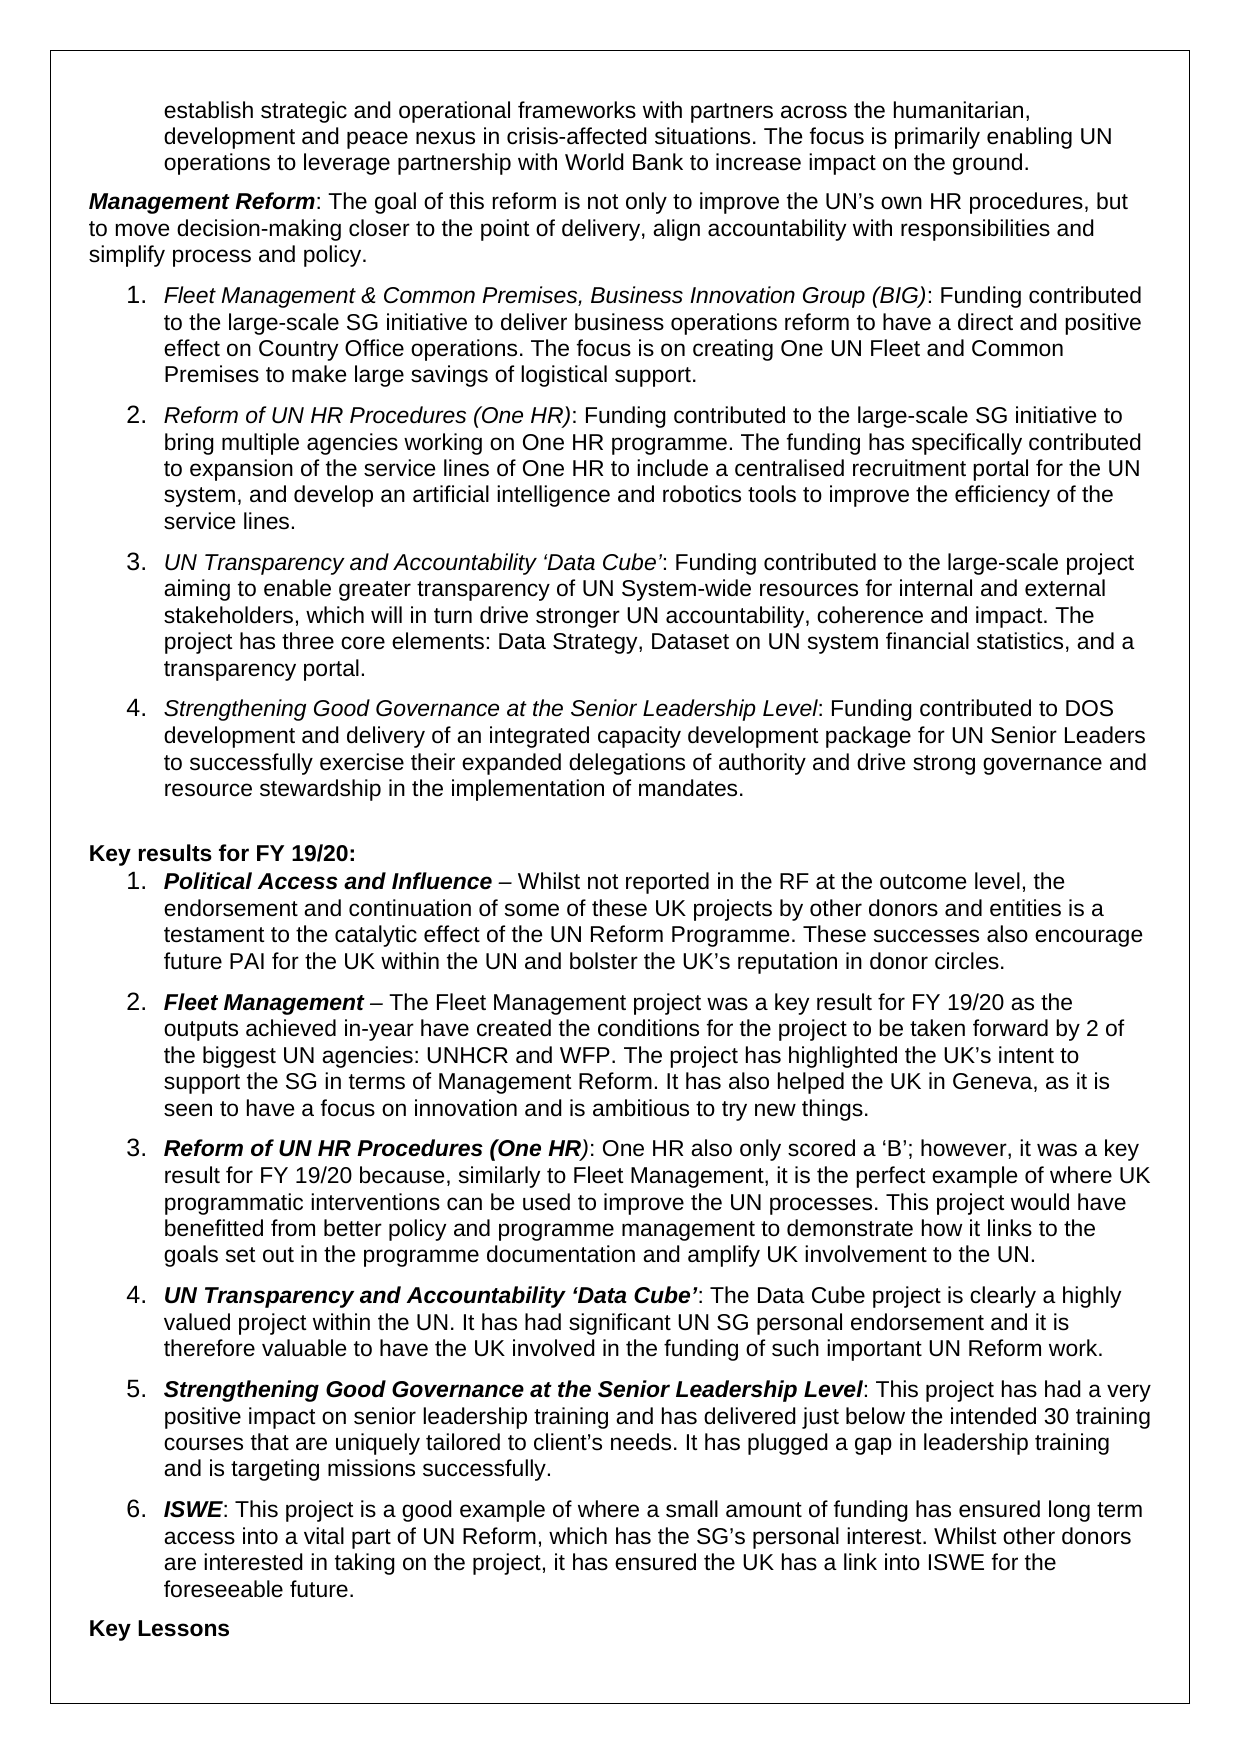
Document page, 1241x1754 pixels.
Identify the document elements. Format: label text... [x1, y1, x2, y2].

list Strengthening Good Governance at the Senior Leadership Level: This project has had a very positive impact on senior leadership training and has delivered just below the intended 30 training courses that are uniquely tailored to client’s needs. It has plugged a gap in leadership training and is targeting missions successfully. [126, 1374, 1152, 1482]
list Fleet Management – The Fleet Management project was a key result for FY 19/20 as the outputs achieved in-year have created the conditions for the project to be taken forward by 2 of the biggest UN agencies: UNHCR and WFP. The project has highlighted the UK’s intent to support the SG in terms of Management Reform. It has also helped the UK in Geneva, as it is seen to have a focus on innovation and is ambitious to try new things. [126, 987, 1152, 1121]
list Fleet Management & Common Premises, Business Innovation Group (BIG): Funding contributed to the large-scale SG initiative to deliver business operations reform to have a direct and positive effect on Country Office operations. The focus is on creating One UN Fleet and Common Premises to make large savings of logistical support. [126, 280, 1152, 387]
list ISWE: This project is a good example of where a small amount of funding has ensured long term access into a vital part of UN Reform, which has the SG’s personal interest. Whilst other donors are interested in taking on the project, it has ensured the UK has a link into ISWE for the foreseeable future. [126, 1494, 1152, 1602]
list Strengthening Good Governance at the Senior Leadership Level: Funding contributed to DOS development and delivery of an integrated capacity development package for UN Senior Leaders to successfully exercise their expanded delegations of authority and drive strong governance and resource stewardship in the implementation of mandates. [126, 693, 1152, 801]
text Key results for FY 19/20: [89, 840, 1152, 866]
list UN Transparency and Accountability ‘Data Cube’: Funding contributed to the large-scale project aiming to enable greater transparency of UN System-wide resources for internal and external stakeholders, which will in turn drive stronger UN accountability, coherence and impact. The project has three core elements: Data Strategy, Dataset on UN system financial statistics, and a transparency portal. [126, 547, 1152, 681]
list UN Transparency and Accountability ‘Data Cube’: The Data Cube project is clearly a highly valued project within the UN. It has had significant UN SG personal endorsement and it is therefore valuable to have the UK involved in the funding of such important UN Reform work. [126, 1280, 1152, 1361]
list Political Access and Influence – Whilst not reported in the RF at the outcome level, the endorsement and continuation of some of these UK projects by other donors and entities is a testament to the catalytic effect of the UN Reform Programme. These successes also encourage future PAI for the UK within the UN and bolster the UK’s reputation in donor circles. [126, 866, 1152, 974]
list Reform of UN HR Procedures (One HR): One HR also only scored a ‘B’; however, it was a key result for FY 19/20 because, similarly to Fleet Management, it is the perfect example of where UK programmatic interventions can be used to improve the UN processes. This project would have benefitted from better policy and programme management to demonstrate how it links to the goals set out in the programme documentation and amplify UK involvement to the UN. [126, 1133, 1152, 1267]
text Key Lessons [89, 1614, 1152, 1641]
list Reform of UN HR Procedures (One HR): Funding contributed to the large-scale SG initiative to bring multiple agencies working on One HR programme. The funding has specifically contributed to expansion of the service lines of One HR to include a centralised recruitment portal for the UN system, and develop an artificial intelligence and robotics tools to improve the efficiency of the service lines. [126, 400, 1152, 534]
text Management Reform: The goal of this reform is not only to improve the UN’s own HR procedures, but to move decision-making closer to the point of delivery, align accountability with responsibilities and simplify process and policy. [89, 188, 1152, 267]
list establish strategic and operational frameworks with partners across the humanitarian, development and peace nexus in crisis-affected situations. The focus is primarily enabling UN operations to leverage partnership with World Bank to increase impact on the ground. [126, 97, 1152, 176]
